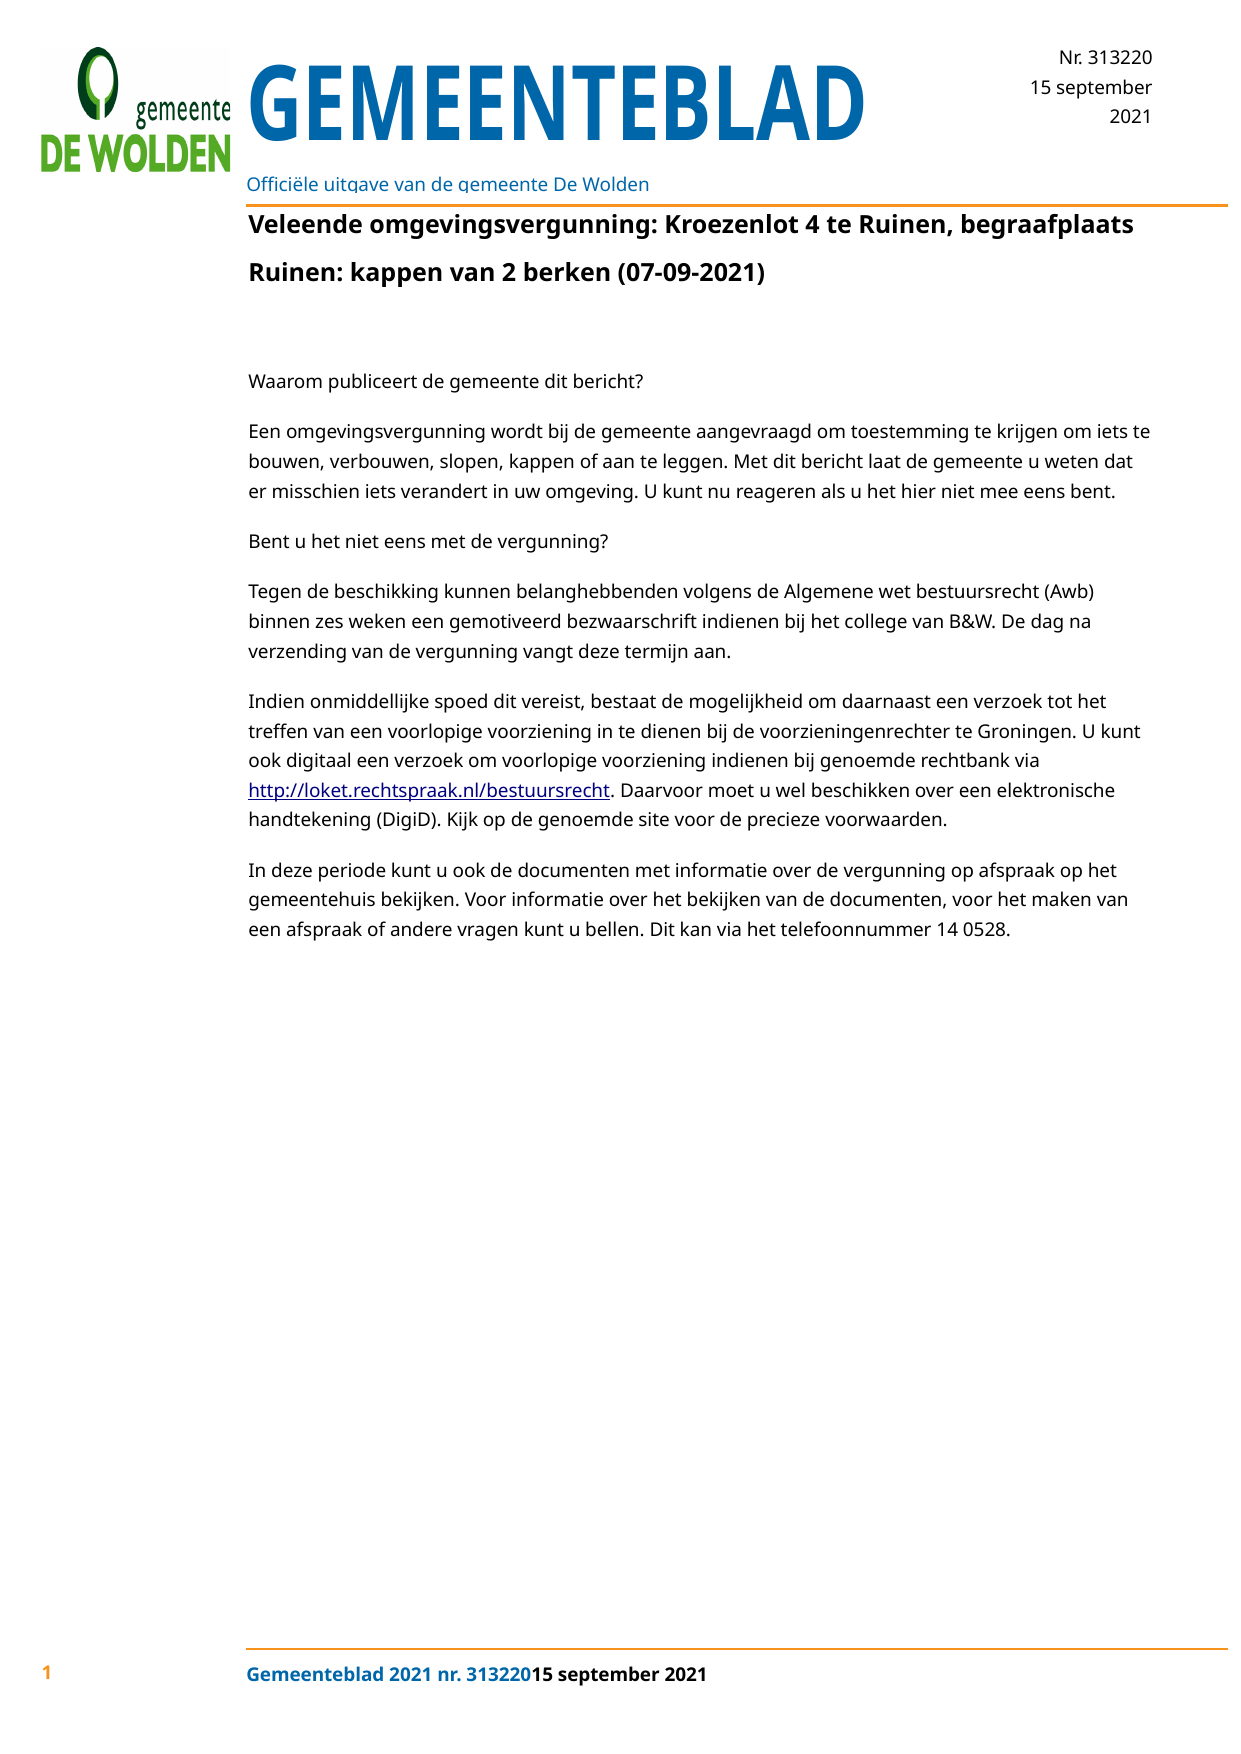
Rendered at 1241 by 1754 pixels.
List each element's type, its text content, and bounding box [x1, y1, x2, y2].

text Veleende omgevingsvergunning: Kroezenlot 4 te Ruinen, begraafplaats Ruinen: kappen van 2 berken (07-09-2021) [248, 207, 1152, 288]
text Bent u het niet eens met de vergunning? [248, 528, 1152, 554]
text In deze periode kunt u ook de documenten met informatie over de vergunning op afspraak op het gemeentehuis bekijken. Voor informatie over het bekijken van de documenten, voor het maken van een afspraak of andere vragen kunt u bellen. Dit kan via het telefoonnummer 14 0528. [248, 857, 1152, 942]
text Een omgevingsvergunning wordt bij de gemeente aangevraagd om toestemming te krijgen om iets te bouwen, verbouwen, slopen, kappen of aan te leggen. Met dit bericht laat de gemeente u weten dat er misschien iets verandert in uw omgeving. U kunt nu reageren als u het hier niet mee eens bent. [248, 419, 1152, 504]
text Indien onmiddellijke spoed dit vereist, bestaat de mogelijkheid om daarnaast een verzoek tot het treffen van een voorlopige voorziening in te dienen bij de voorzieningenrechter te Groningen. U kunt ook digitaal een verzoek om voorlopige voorziening indienen bij genoemde rechtbank via http://loket.rechtspraak.nl/bestuursrecht. Daarvoor moet u wel beschikken over een elektronische handtekening (DigiD). Kijk op de genoemde site voor de precieze voorwaarden. [248, 688, 1152, 832]
text Tegen de beschikking kunnen belanghebbenden volgens de Algemene wet bestuursrecht (Awb) binnen zes weken een gemotiveerd bezwaarschrift indienen bij het college van B&W. De dag na verzending van de vergunning vangt deze termijn aan. [248, 579, 1152, 664]
text Waarom publiceert de gemeente dit bericht? [248, 368, 1152, 394]
picture [41, 47, 231, 172]
